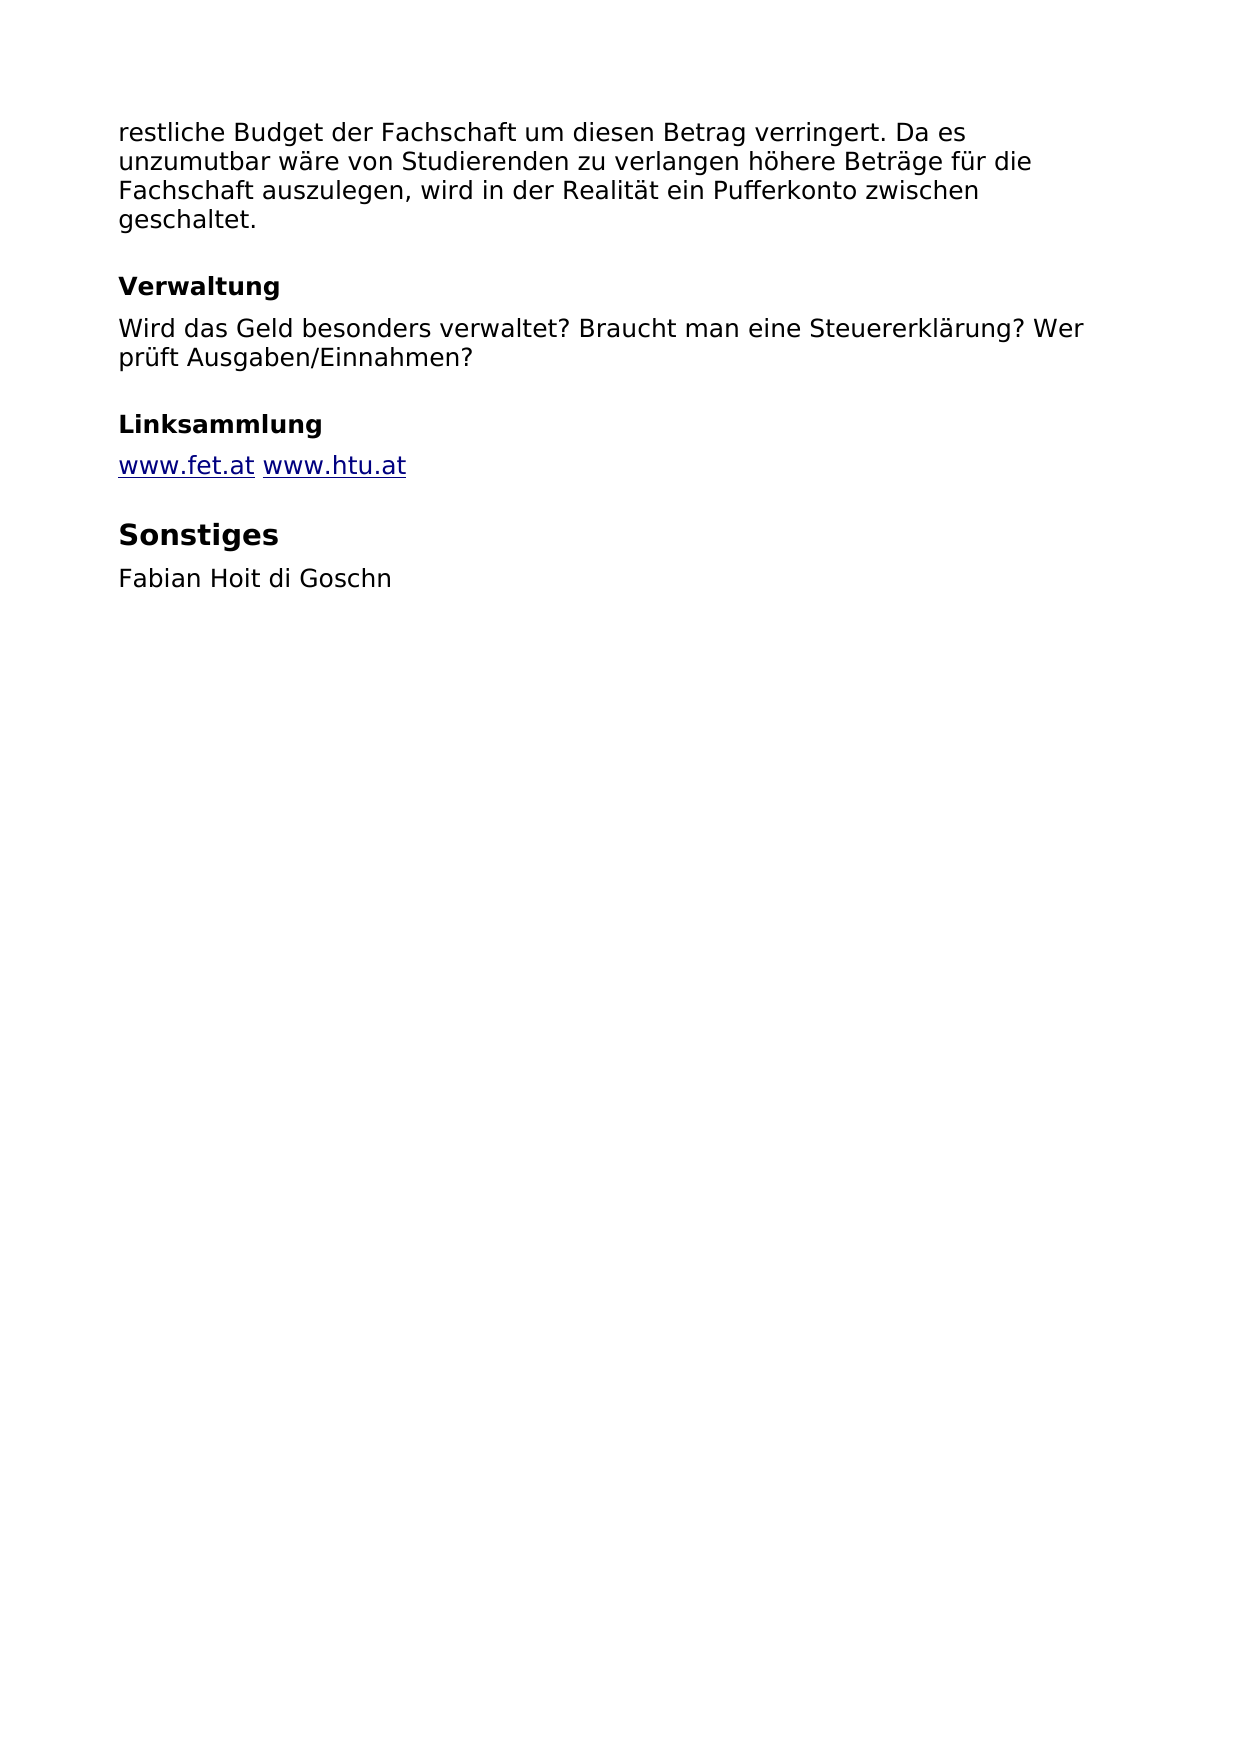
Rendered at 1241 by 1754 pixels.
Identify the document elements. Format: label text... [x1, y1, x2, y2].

text Fabian Hoit di Goschn [118, 564, 1122, 594]
text restliche Budget der Fachschaft um diesen Betrag verringert. Da es unzumutbar wäre von Studierenden zu verlangen höhere Beträge für die Fachschaft auszulegen, wird in der Realität ein Pufferkonto zwischen geschaltet. [118, 118, 1122, 235]
text Wird das Geld besonders verwaltet? Braucht man eine Steuererklärung? Wer prüft Ausgaben/Einnahmen? [118, 314, 1122, 372]
subtitle Linksammlung [118, 410, 1122, 439]
subtitle Verwaltung [118, 272, 1122, 301]
text www.fet.at www.htu.at [118, 451, 1122, 481]
subtitle Sonstiges [118, 518, 1122, 552]
